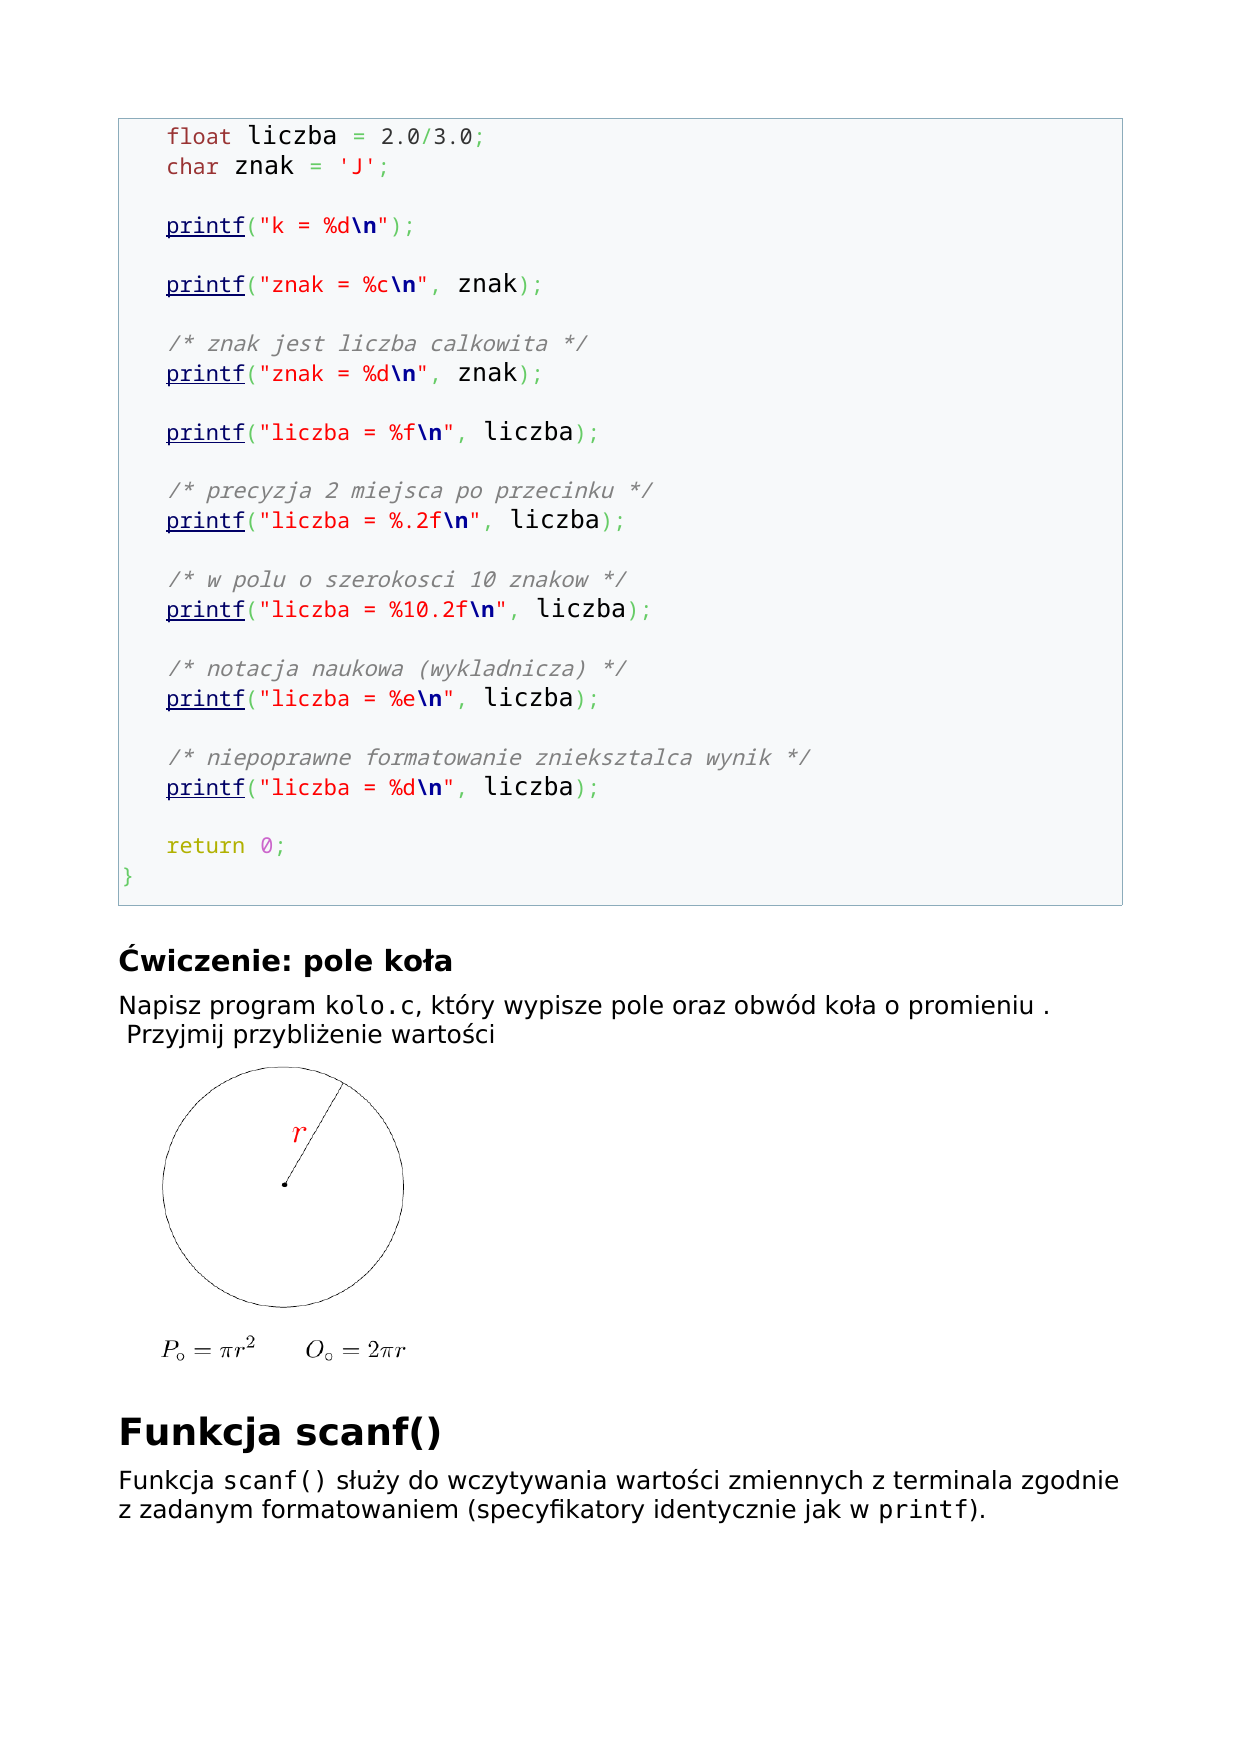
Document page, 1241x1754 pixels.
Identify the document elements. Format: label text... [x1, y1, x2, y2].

table_header float liczba = 2.0/3.0; char znak = 'J'; printf("k = %d\n"); printf("znak = %c\n", znak); /* znak jest liczba calkowita */ printf("znak = %d\n", znak); printf("liczba = %f\n", liczba); /* precyzja 2 miejsca po przecinku */ printf("liczba = %.2f\n", liczba); /* w polu o szerokosci 10 znakow */ printf("liczba = %10.2f\n", liczba); /* notacja naukowa (wykladnicza) */ printf("liczba = %e\n", liczba); /* niepoprawne formatowanie znieksztalca wynik */ printf("liczba = %d\n", liczba); return 0; } [119, 119, 1122, 905]
subtitle Ćwiczenie: pole koła [118, 945, 1122, 979]
text Funkcja scanf() służy do wczytywania wartości zmiennych z terminala zgodnie z zadanym formatowaniem (specyfikatory identycznie jak w printf). [118, 1467, 1122, 1525]
text Napisz program kolo.c, który wypisze pole oraz obwód koła o promieniu . Przyjmij przybliżenie wartości [118, 991, 1122, 1049]
picture [118, 1062, 431, 1373]
subtitle Funkcja scanf() [118, 1410, 1122, 1454]
